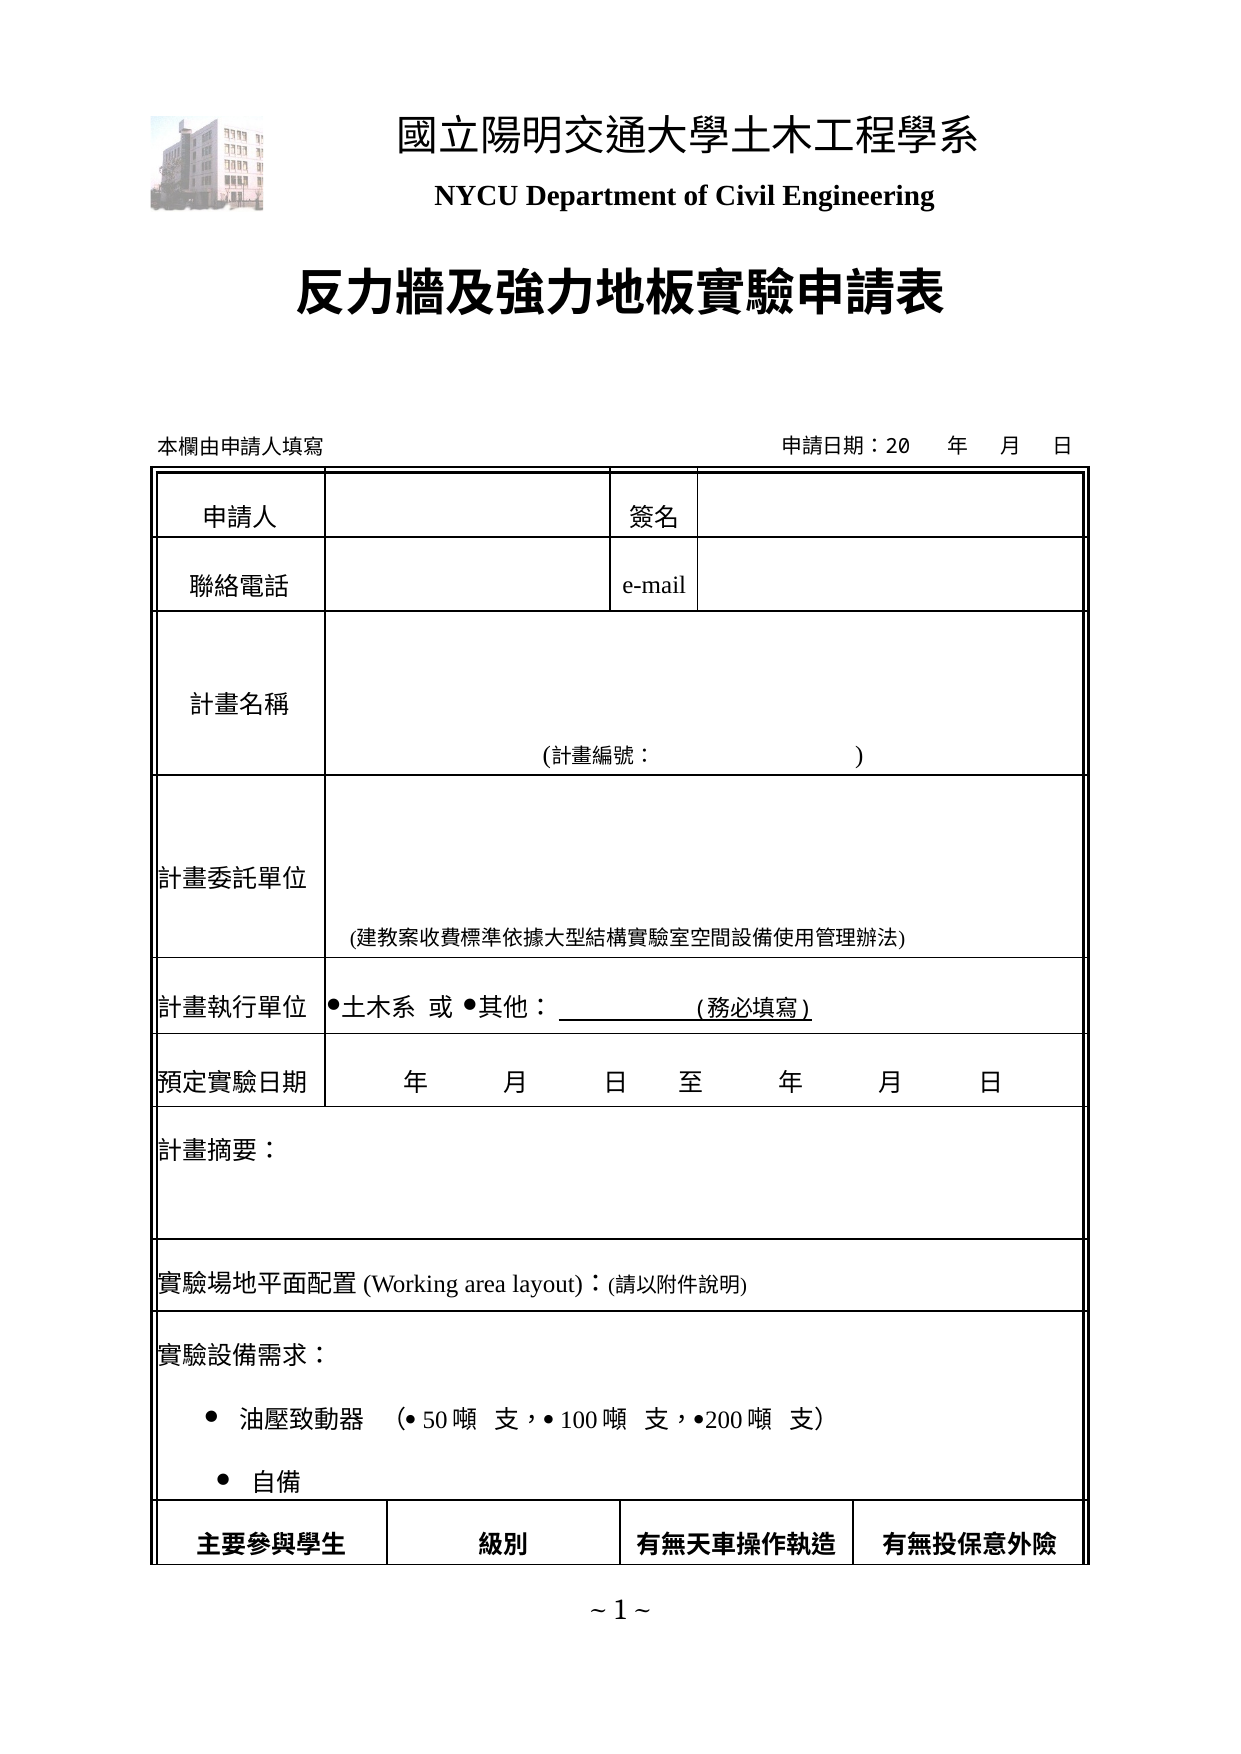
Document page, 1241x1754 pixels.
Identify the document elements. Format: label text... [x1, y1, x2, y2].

table_cell 計畫名稱 [158, 612, 324, 774]
table_cell (建教案收費標準依據大型結構實驗室空間設備使用管理辦法) [326, 776, 1082, 957]
table_cell 申請人 [154, 468, 324, 536]
table_cell 簽名 [611, 474, 697, 536]
text 反力牆及強力地板實驗申請表 [148, 216, 1092, 341]
table_cell 計畫委託單位 [158, 776, 324, 957]
table_cell [698, 474, 1082, 536]
table_header 申請日期：20 年 月 日 [432, 403, 1086, 466]
table_cell [326, 538, 609, 610]
table_cell 實驗場地平面配置 (Working area layout)：(請以附件說明) [158, 1240, 1082, 1310]
table_cell [326, 474, 609, 536]
table_cell 土木系 或 󠇮其他： (務必填寫) [326, 958, 1082, 1032]
table_cell 年 月 日 至 年 月 日 [326, 1034, 1082, 1106]
table_cell [698, 538, 1082, 610]
table_cell 有無天車操作執造 [621, 1501, 852, 1563]
table_cell 實驗設備需求：  油壓致動器 （ 50噸 支， 100噸 支，200噸 支）  自備 [158, 1312, 1082, 1499]
table_cell 有無投保意外險 [854, 1501, 1082, 1563]
table_cell 計畫摘要： [158, 1107, 1082, 1170]
table_cell NYCU Department of Civil Engineering [288, 153, 1088, 216]
table_cell e-mail [611, 538, 697, 610]
table_cell 主要參與學生 [158, 1501, 386, 1563]
table_header [148, 91, 288, 216]
table_cell 預定實驗日期 [158, 1034, 324, 1106]
table_cell [158, 1170, 1082, 1238]
table_cell (計畫編號： ) [326, 612, 1082, 774]
table_cell 級別 [388, 1501, 619, 1563]
table_cell 聯絡電話 [158, 538, 324, 610]
table_cell [698, 468, 1086, 536]
table_header 國立陽明交通大學土木工程學系 [288, 91, 1088, 153]
table_cell 計畫執行單位 [158, 958, 324, 1032]
table_header 本欄由申請人填寫 [154, 403, 432, 466]
